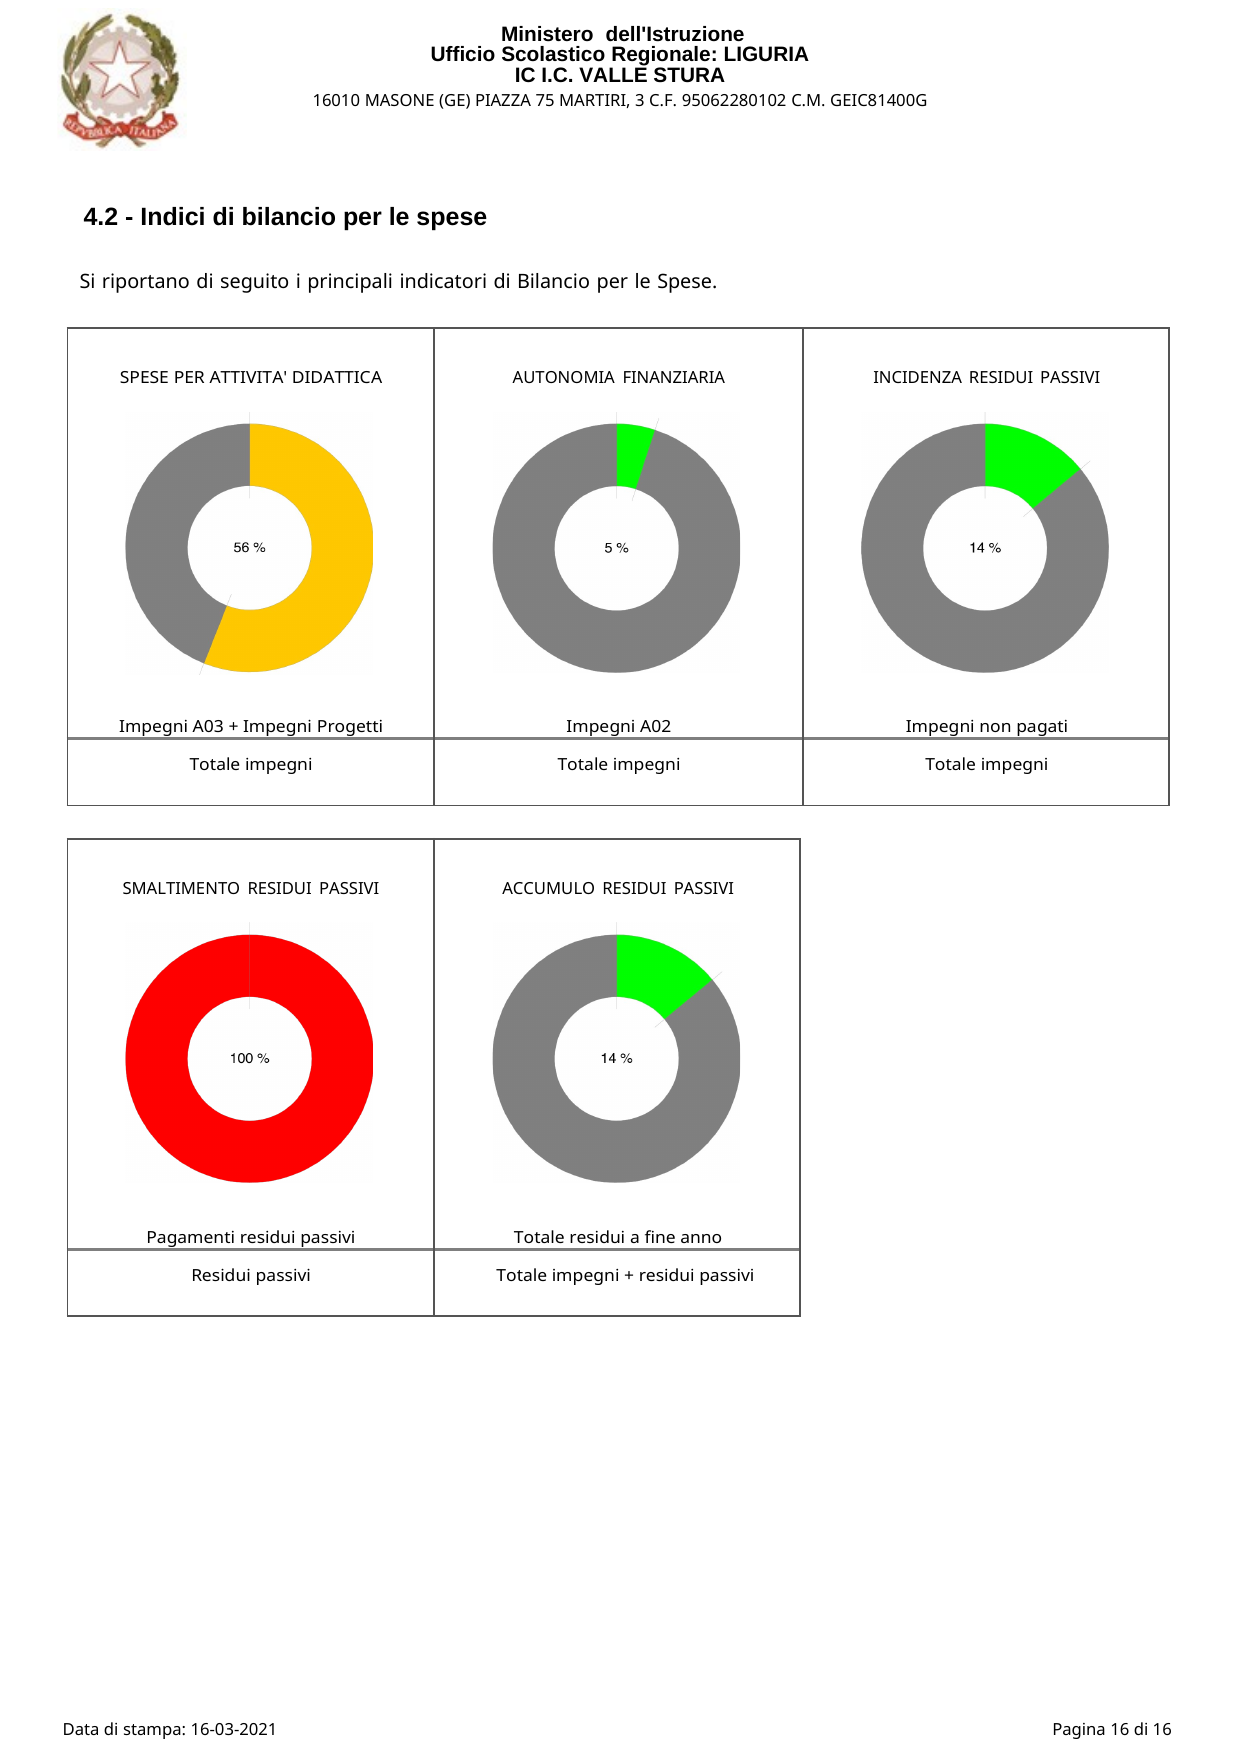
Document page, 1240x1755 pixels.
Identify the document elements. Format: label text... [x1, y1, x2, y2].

table_cell Totale impegni [435, 740, 802, 804]
list - Indici di bilancio per le spese [83, 202, 1210, 231]
table_cell Totale impegni [804, 740, 1168, 804]
table_header SPESE PER ATTIVITA' DIDATTICA Impegni A03 + Impegni Progetti [68, 329, 433, 737]
table_header ACCUMULO RESIDUI PASSIVI Totale residui a fine anno [435, 840, 799, 1248]
table_cell Residui passivi [68, 1251, 433, 1315]
table_cell Totale impegni + residui passivi [435, 1251, 799, 1315]
text Si riportano di seguito i principali indicatori di Bilancio per le Spese. [79, 267, 1210, 294]
table_header AUTONOMIA FINANZIARIA Impegni A02 [435, 329, 802, 737]
table_header INCIDENZA RESIDUI PASSIVI Impegni non pagati [804, 329, 1168, 737]
table_cell Totale impegni [68, 740, 433, 804]
table_header SMALTIMENTO RESIDUI PASSIVI Pagamenti residui passivi [68, 840, 433, 1248]
